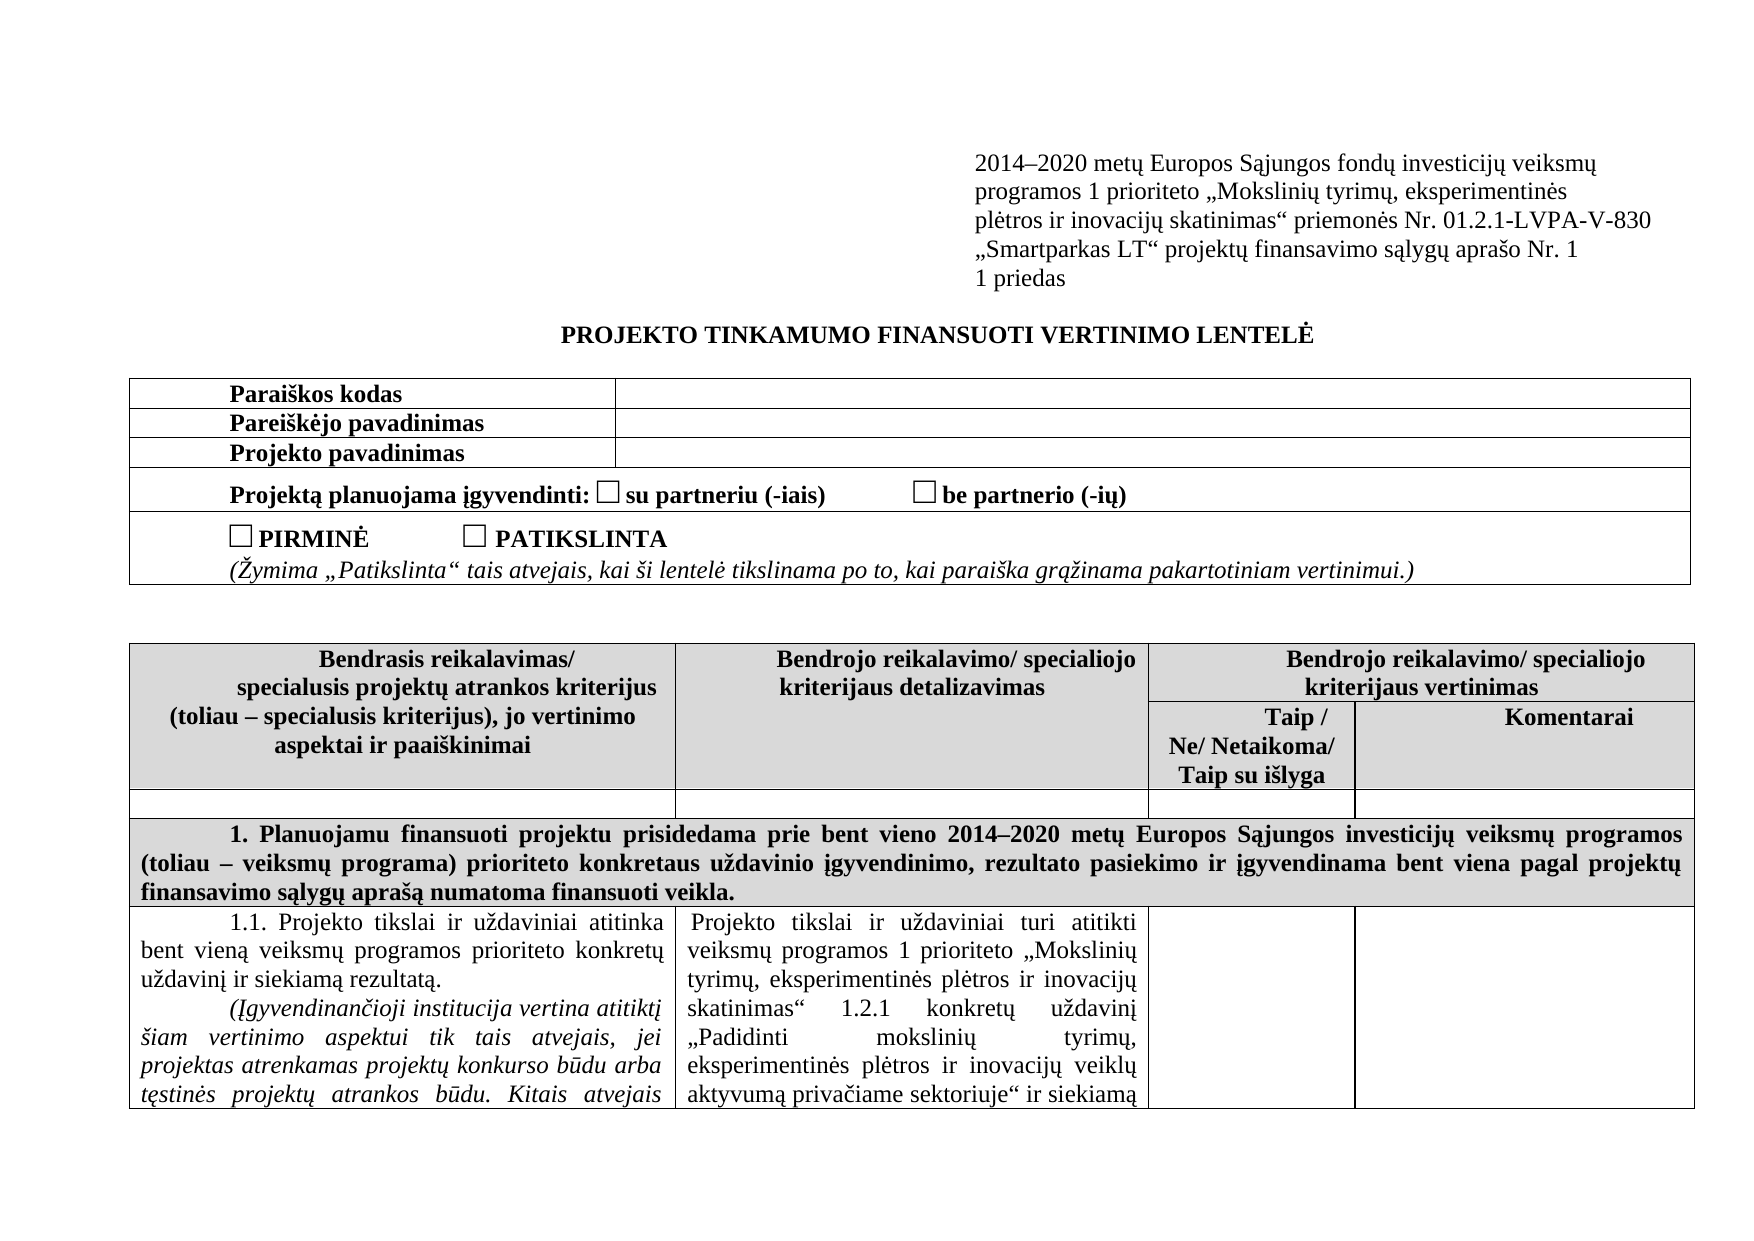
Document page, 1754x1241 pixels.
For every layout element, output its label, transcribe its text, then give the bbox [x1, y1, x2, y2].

table_cell [616, 409, 1690, 437]
table_cell [1149, 907, 1354, 1108]
table_cell Taip / Ne/ Netaikoma/ Taip su išlyga [1149, 702, 1354, 788]
table_header [616, 379, 1690, 407]
text 2014–2020 metų Europos Sąjungos fondų investicijų veiksmų [974, 148, 1668, 176]
text programos 1 prioriteto „Mokslinių tyrimų, eksperimentinės [974, 176, 1668, 205]
table_cell [616, 438, 1690, 467]
table_cell Projektą planuojama įgyvendinti: □ su partneriu (-iais) □ be partnerio (-ių) [130, 468, 1690, 511]
table_cell [676, 790, 1148, 818]
table_header Bendrasis reikalavimas/ specialusis projektų atrankos kriterijus (toliau – specialusis kriterijus), jo vertinimo aspektai ir paaiškinimai [130, 644, 675, 788]
table_header Paraiškos kodas [130, 379, 615, 407]
text plėtros ir inovacijų skatinimas“ priemonės Nr. 01.2.1-LVPA-V-830 [974, 205, 1668, 234]
table_cell Komentarai [1356, 702, 1694, 788]
table_cell [1356, 907, 1694, 1108]
table_cell 1.1. Projekto tikslai ir uždaviniai atitinka bent vieną veiksmų programos prioriteto konkretų uždavinį ir siekiamą rezultatą. (Įgyvendinančioji institucija vertina atitiktį šiam vertinimo aspektui tik tais atvejais, jei projektas atrenkamas projektų konkurso būdu arba tęstinės projektų atrankos būdu. Kitais atvejais [130, 907, 675, 1108]
table_cell [130, 790, 675, 818]
text PROJEKTO TINKAMUMO FINANSUOTI VERTINIMO LENTELĖ [118, 320, 1668, 349]
table_cell 1. Planuojamu finansuoti projektu prisidedama prie bent vieno 2014–2020 metų Europos Sąjungos investicijų veiksmų programos (toliau – veiksmų programa) prioriteto konkretaus uždavinio įgyvendinimo, rezultato pasiekimo ir įgyvendinama bent viena pagal projektų finansavimo sąlygų aprašą numatoma finansuoti veikla. [130, 819, 1694, 906]
table_header Bendrojo reikalavimo/ specialiojo kriterijaus detalizavimas [676, 644, 1148, 788]
table_cell Pareiškėjo pavadinimas [130, 409, 615, 437]
table_cell Projekto tikslai ir uždaviniai turi atitikti veiksmų programos 1 prioriteto „Mokslinių tyrimų, eksperimentinės plėtros ir inovacijų skatinimas“ 1.2.1 konkretų uždavinį „Padidinti mokslinių tyrimų, eksperimentinės plėtros ir inovacijų veiklų aktyvumą privačiame sektoriuje“ ir siekiamą [676, 907, 1148, 1108]
table_cell □ PIRMINĖ □ PATIKSLINTA (Žymima „Patikslinta“ tais atvejais, kai ši lentelė tikslinama po to, kai paraiška grąžinama pakartotiniam vertinimui.) [130, 512, 1690, 584]
table_cell [1149, 790, 1354, 818]
text 1 priedas [974, 263, 1668, 291]
text „Smartparkas LT“ projektų finansavimo sąlygų aprašo Nr. 1 [974, 234, 1668, 263]
table_header Bendrojo reikalavimo/ specialiojo kriterijaus vertinimas [1149, 644, 1694, 701]
table_cell Projekto pavadinimas [130, 438, 615, 467]
table_cell [1356, 790, 1694, 818]
